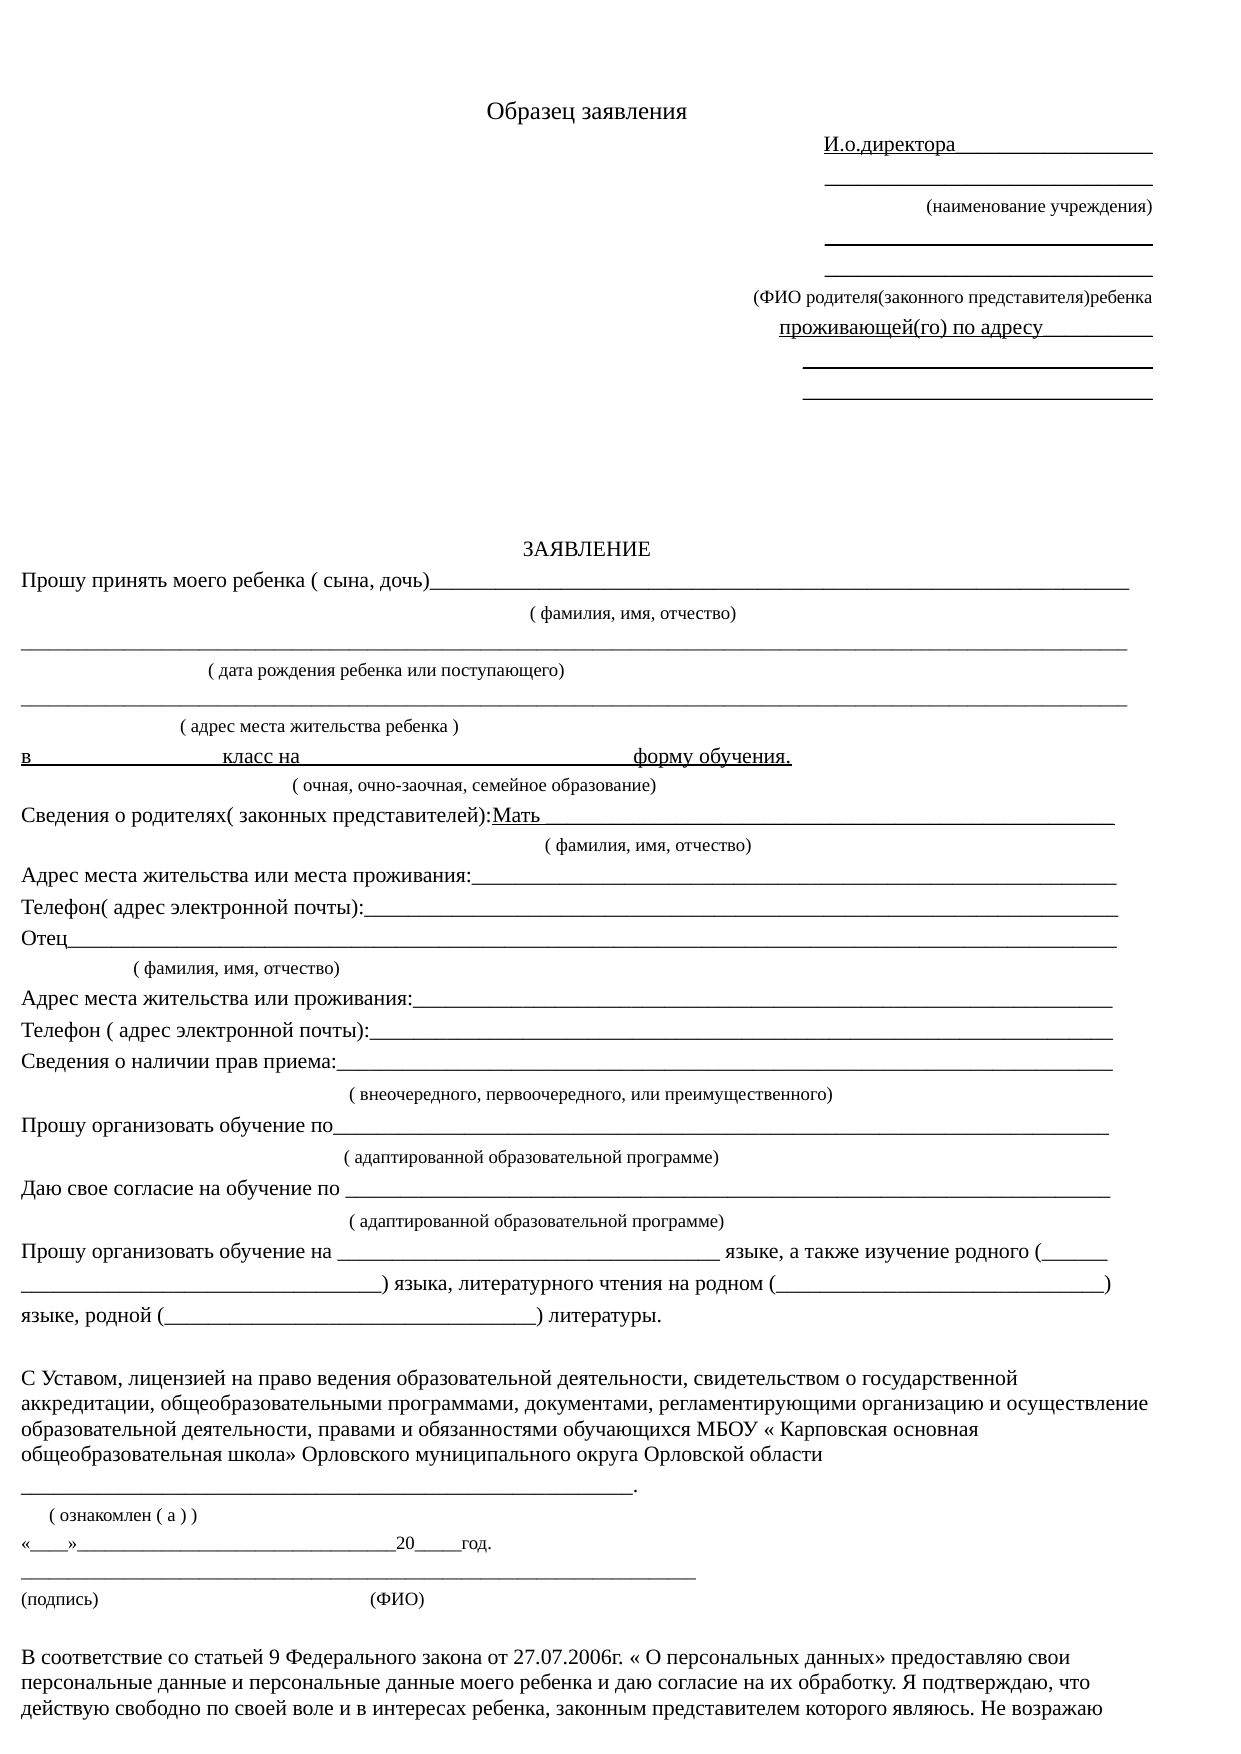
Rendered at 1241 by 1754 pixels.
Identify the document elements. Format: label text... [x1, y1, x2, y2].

text проживающей(го) по адресу__________ [21, 314, 1152, 339]
text Прошу организовать обучение по_______________________________________________________________________ [21, 1112, 1152, 1137]
text «____»__________________________________20_____год. [21, 1532, 1152, 1554]
text ( фамилия, имя, отчество) [21, 599, 1152, 624]
text Телефон( адрес электронной почты):_____________________________________________________________________ [21, 894, 1152, 919]
text ______________________________________________________________________________________________________________________ [21, 687, 1152, 708]
text Отец________________________________________________________________________________________________ [21, 925, 1152, 951]
text ( фамилия, имя, отчество) [21, 957, 1152, 979]
text ЗАЯВЛЕНИЕ [21, 536, 1152, 561]
text ______________________________________________________________________________________________________________________ [21, 631, 1152, 652]
text ( фамилия, имя, отчество) [21, 834, 1152, 856]
text ________________________________________________________. [21, 1472, 1152, 1498]
text Сведения о родителях( законных представителей):Мать ____________________________________________________ [21, 802, 1152, 828]
text ( очная, очно-заочная, семейное образование) [21, 774, 1152, 796]
text ( адаптированной образовательной программе) [21, 1143, 1152, 1169]
text _________________________________) языка, литературного чтения на родном (______________________________) [21, 1270, 1152, 1295]
text Даю свое согласие на обучение по ______________________________________________________________________ [21, 1175, 1152, 1200]
text ( адаптированной образовательной программе) [21, 1207, 1152, 1232]
text ______________________________ [21, 254, 1152, 279]
text ________________________________ [21, 346, 1152, 371]
text Адрес места жительства или проживания:________________________________________________________________ [21, 985, 1152, 1010]
text ( внеочередного, первоочередного, или преимущественного) [21, 1080, 1152, 1105]
text И.о.директора__________________ [21, 131, 1152, 156]
text ( адрес места жительства ребенка ) [21, 715, 1152, 736]
text Сведения о наличии прав приема:_______________________________________________________________________ [21, 1048, 1152, 1074]
text ( ознакомлен ( а ) ) [21, 1504, 1152, 1526]
text В соответствие со статьей 9 Федерального закона от 27.07.2006г. « О персональных данных» предоставляю свои персональные данные и персональные данные моего ребенка и даю согласие на их обработку. Я подтверждаю, что действую свободно по своей воле и в интересах ребенка, законным представителем которого являюсь. Не возражаю [21, 1644, 1152, 1720]
text С Уставом, лицензией на право ведения образовательной деятельности, свидетельством о государственной аккредитации, общеобразовательными программами, документами, регламентирующими организацию и осуществление образовательной деятельности, правами и обязанностями обучающихся МБОУ « Карповская основная общеобразовательная школа» Орловского муниципального округа Орловской области [21, 1365, 1152, 1466]
text ______________________________ [21, 223, 1152, 248]
text Прошу принять моего ребенка ( сына, дочь)________________________________________________________________ [21, 567, 1152, 592]
text Телефон ( адрес электронной почты):____________________________________________________________________ [21, 1017, 1152, 1042]
text в _________________класс на ______________________________форму обучения. [21, 743, 1152, 768]
text ( дата рождения ребенка или поступающего) [21, 659, 1152, 680]
text ________________________________________________________________________ [21, 1560, 1152, 1582]
text (подпись) (ФИО) [21, 1588, 1152, 1610]
text Адрес места жительства или места проживания:___________________________________________________________ [21, 862, 1152, 887]
text (ФИО родителя(законного представителя)ребенка [21, 286, 1152, 307]
text языке, родной (__________________________________) литературы. [21, 1302, 1152, 1327]
text Образец заявления [21, 96, 1152, 125]
text Прошу организовать обучение на ___________________________________ языке, а также изучение родного (______ [21, 1238, 1152, 1264]
text ________________________________ [21, 377, 1152, 402]
text (наименование учреждения) [21, 194, 1152, 216]
text ______________________________ [21, 163, 1152, 188]
